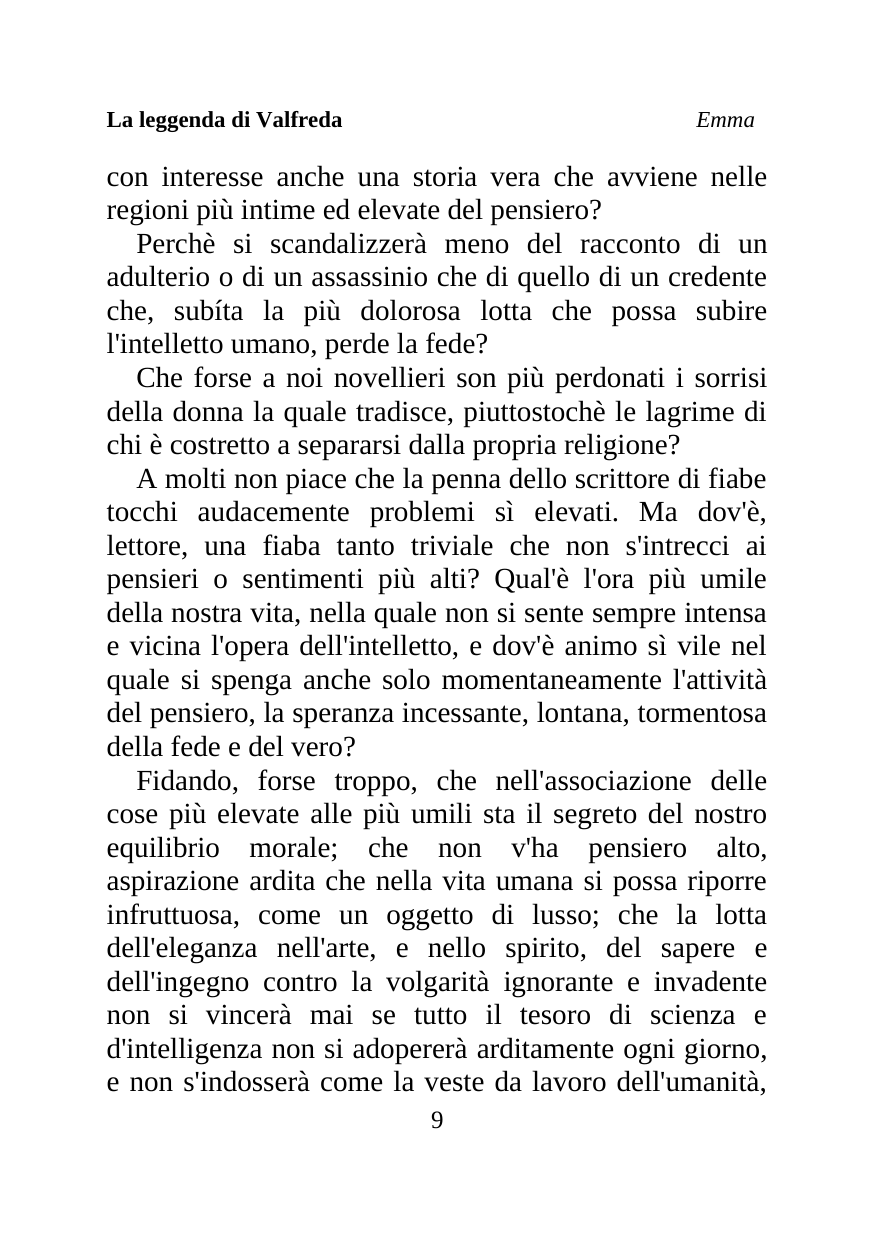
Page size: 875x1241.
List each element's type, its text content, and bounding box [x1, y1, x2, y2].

text con interesse anche una storia vera che avviene nelle regioni più intime ed elevate del pensiero? [106, 159, 768, 226]
text Fidando, forse troppo, che nell'associazione delle cose più elevate alle più umili sta il segreto del nostro equilibrio morale; che non v'ha pensiero alto, aspirazione ardita che nella vita umana si possa riporre infruttuosa, come un oggetto di lusso; che la lotta dell'eleganza nell'arte, e nello spirito, del sapere e dell'ingegno contro la volgarità ignorante e invadente non si vincerà mai se tutto il tesoro di scienza e d'intelligenza non si adopererà arditamente ogni giorno, e non s'indosserà come la veste da lavoro dell'umanità, [106, 763, 768, 1098]
text Perchè si scandalizzerà meno del racconto di un adulterio o di un assassinio che di quello di un credente che, subíta la più dolorosa lotta che possa subire l'intelletto umano, perde la fede? [106, 226, 768, 360]
text A molti non piace che la penna dello scrittore di fiabe tocchi audacemente problemi sì elevati. Ma dov'è, lettore, una fiaba tanto triviale che non s'intrecci ai pensieri o sentimenti più alti? Qual'è l'ora più umile della nostra vita, nella quale non si sente sempre intensa e vicina l'opera dell'intelletto, e dov'è animo sì vile nel quale si spenga anche solo momentaneamente l'attività del pensiero, la speranza incessante, lontana, tormentosa della fede e del vero? [106, 461, 768, 763]
text Che forse a noi novellieri son più perdonati i sorrisi della donna la quale tradisce, piuttostochè le lagrime di chi è costretto a separarsi dalla propria religione? [106, 360, 768, 461]
